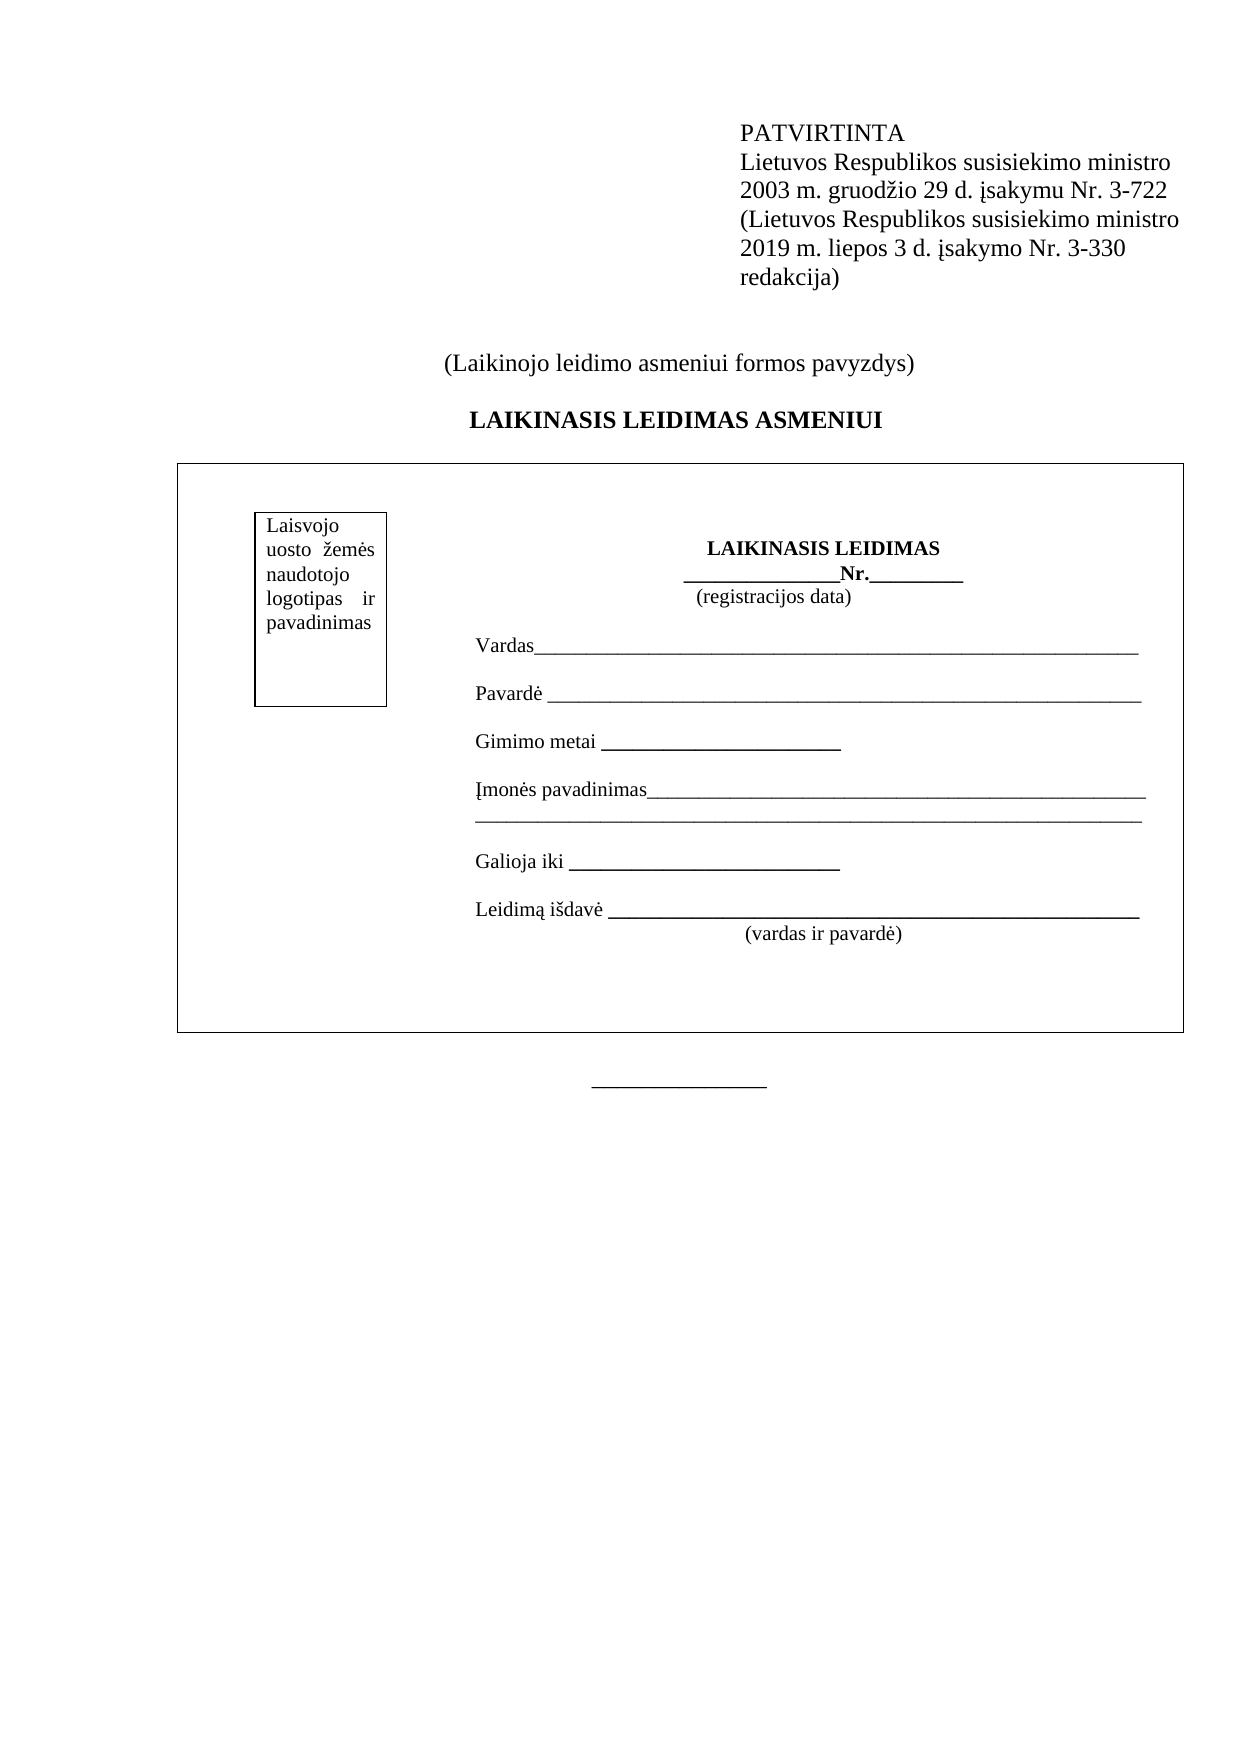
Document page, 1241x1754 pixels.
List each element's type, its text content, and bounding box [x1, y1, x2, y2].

table_header [178, 464, 464, 1032]
text (Lietuvos Respublikos susisiekimo ministro 2019 m. liepos 3 d. įsakymo Nr. 3-330 redakcija) [740, 204, 1181, 291]
text PATVIRTINTA [740, 118, 1181, 147]
text ______________ [177, 1062, 1181, 1091]
table_header Laisvojo uosto žemės naudotojo logotipas ir pavadinimas [256, 513, 386, 706]
text 2003 m. gruodžio 29 d. įsakymu Nr. 3-722 [740, 176, 1181, 204]
text (Laikinojo leidimo asmeniui formos pavyzdys) [177, 348, 1181, 377]
text Lietuvos Respublikos susisiekimo ministro [740, 147, 1181, 176]
table_header LAIKINASIS LEIDIMAS _______________Nr._________ (registracijos data) Vardas__________________________________________________________ Pavardė _________________________________________________________ Gimimo metai _______________________ Įmonės pavadinimas ________________________________________________________________ Galioja iki __________________________ Leidimą išdavė ___________________________________________________ (vardas ir pavardė) [464, 464, 1183, 1032]
text LAIKINASIS LEIDIMAS ASMENIUI [177, 406, 1181, 434]
